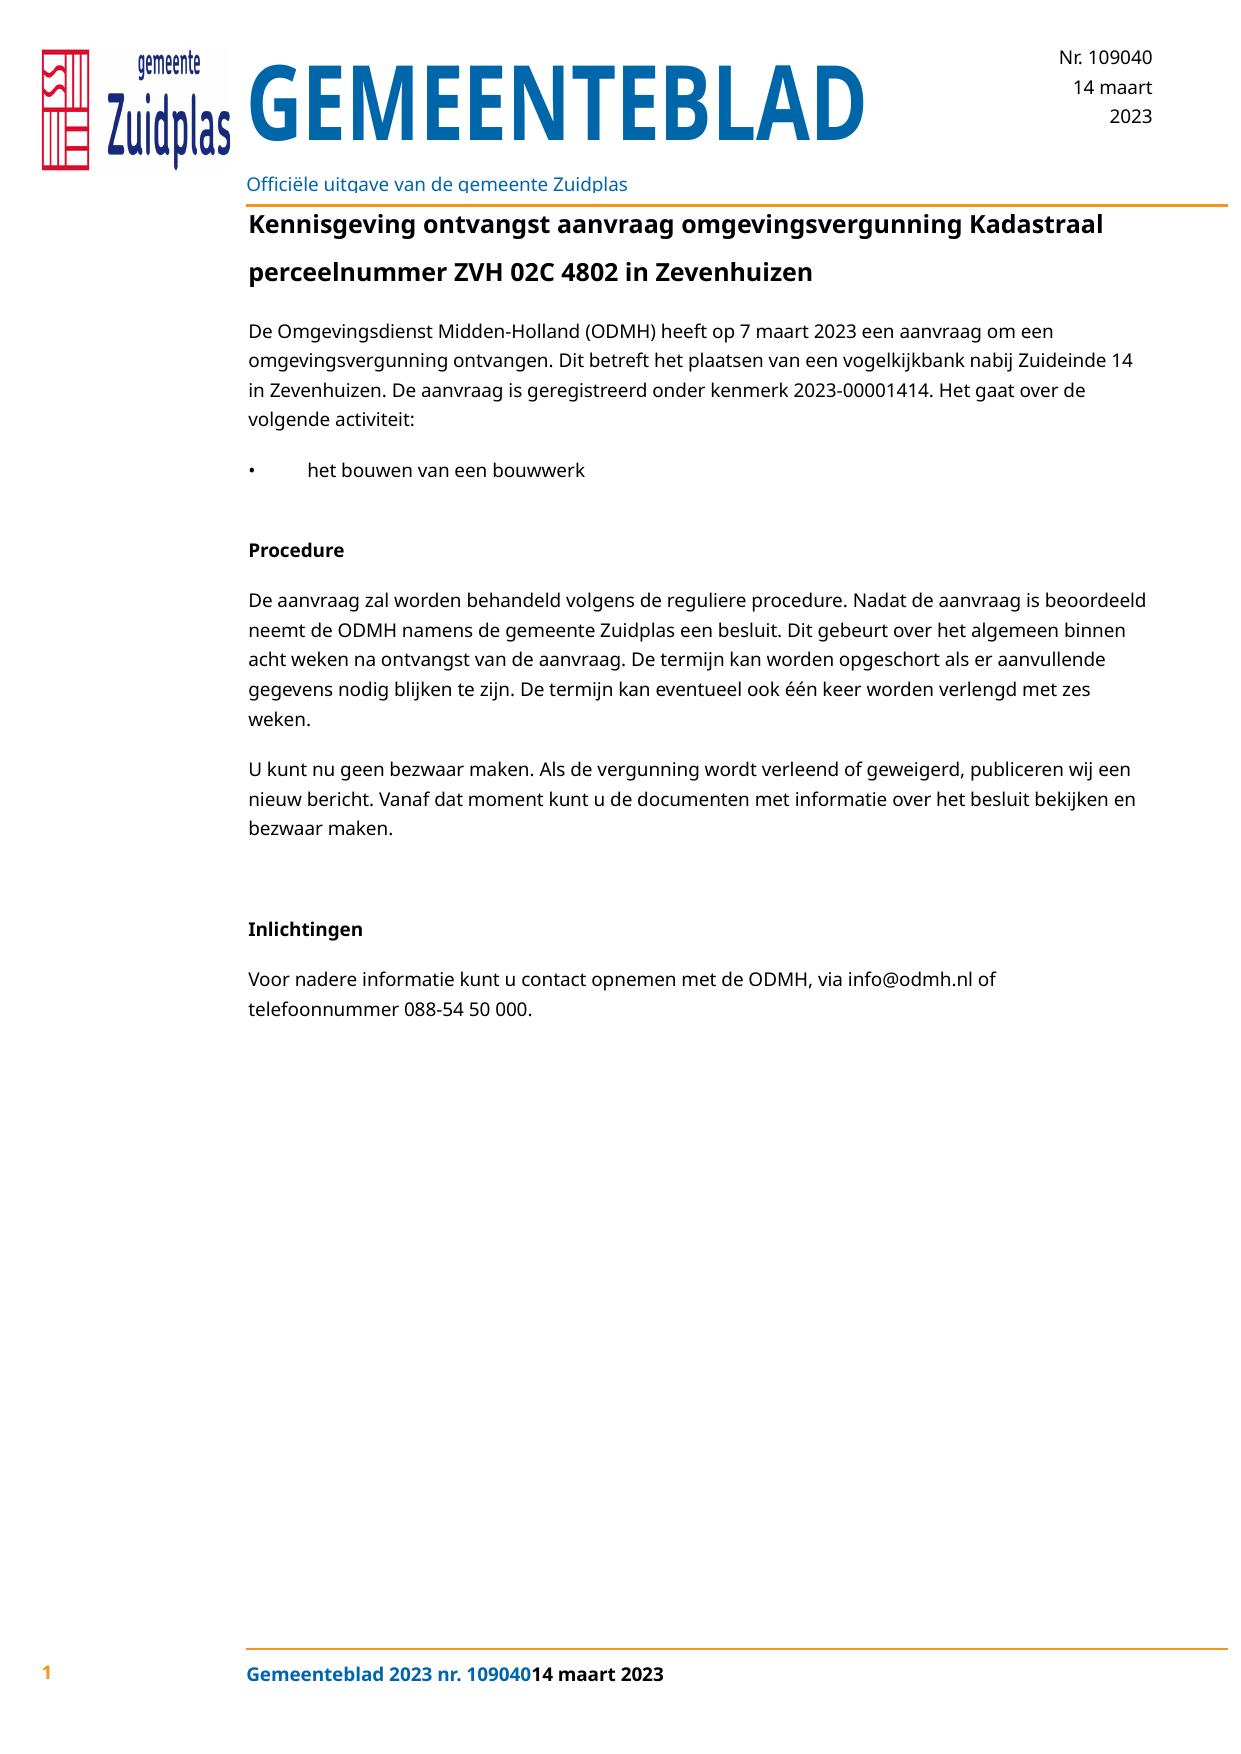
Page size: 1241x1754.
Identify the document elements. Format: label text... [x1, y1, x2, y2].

text Inlichtingen [248, 916, 1152, 942]
list het bouwen van een bouwwerk [248, 457, 1152, 483]
text Voor nadere informatie kunt u contact opnemen met de ODMH, via info@odmh.nl of telefoonnummer 088-54 50 000. [248, 967, 1152, 1022]
text De aanvraag zal worden behandeld volgens de reguliere procedure. Nadat de aanvraag is beoordeeld neemt de ODMH namens de gemeente Zuidplas een besluit. Dit gebeurt over het algemeen binnen acht weken na ontvangst van de aanvraag. De termijn kan worden opgeschort als er aanvullende gegevens nodig blijken te zijn. De termijn kan eventueel ook één keer worden verlengd met zes weken. [248, 587, 1152, 732]
text Kennisgeving ontvangst aanvraag omgevingsvergunning Kadastraal perceelnummer ZVH 02C 4802 in Zevenhuizen [248, 207, 1152, 288]
text Procedure [248, 537, 1152, 563]
picture [41, 47, 231, 172]
text U kunt nu geen bezwaar maken. Als de vergunning wordt verleend of geweigerd, publiceren wij een nieuw bericht. Vanaf dat moment kunt u de documenten met informatie over het besluit bekijken en bezwaar maken. [248, 756, 1152, 841]
text De Omgevingsdienst Midden-Holland (ODMH) heeft op 7 maart 2023 een aanvraag om een omgevingsvergunning ontvangen. Dit betreft het plaatsen van een vogelkijkbank nabij Zuideinde 14 in Zevenhuizen. De aanvraag is geregistreerd onder kenmerk 2023-00001414. Het gaat over de volgende activiteit: [248, 318, 1152, 432]
